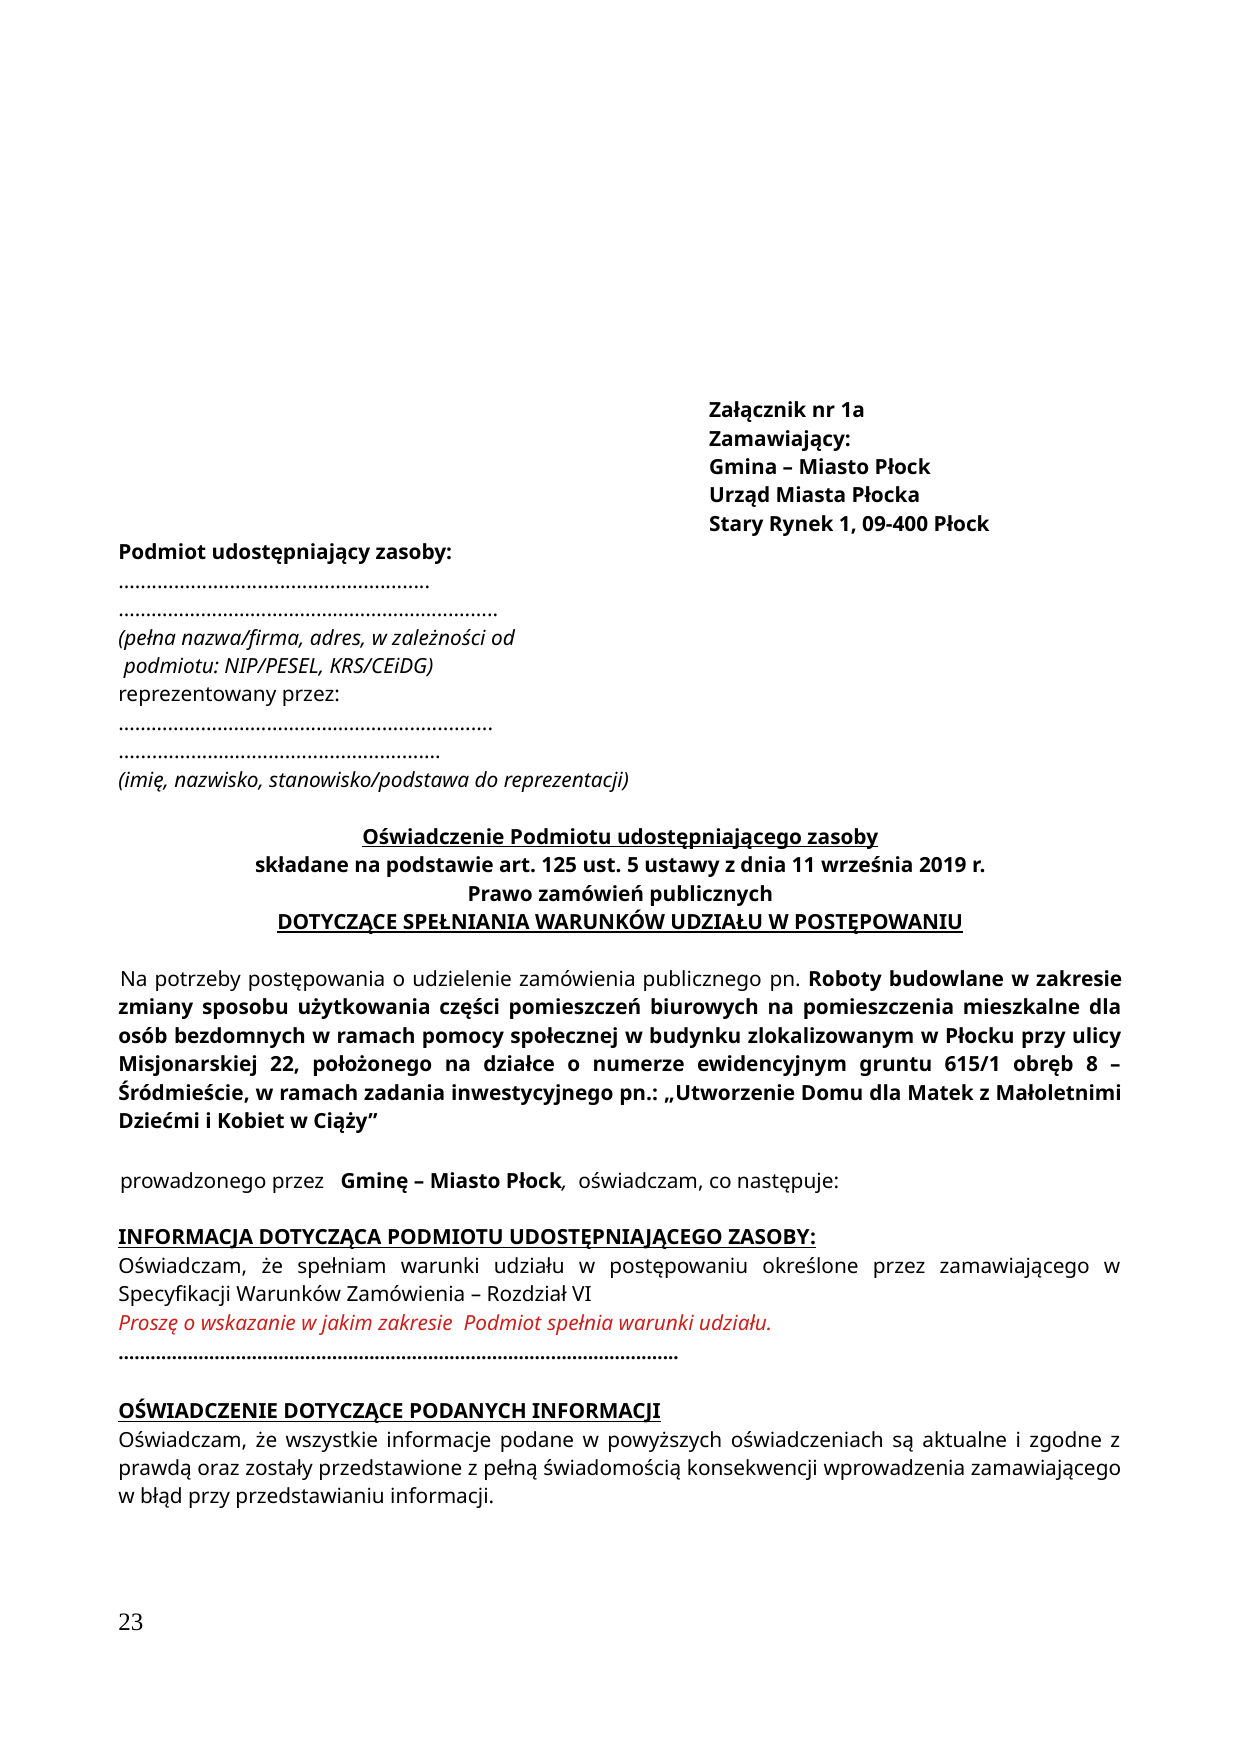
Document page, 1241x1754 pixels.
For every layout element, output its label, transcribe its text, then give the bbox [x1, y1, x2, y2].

text INFORMACJA DOTYCZĄCA PODMIOTU UDOSTĘPNIAJĄCEGO ZASOBY: [118, 1222, 1122, 1251]
text reprezentowany przez: [118, 679, 1122, 708]
text Gmina – Miasto Płock [118, 452, 1122, 481]
text …..................................................... [118, 566, 1122, 594]
text Zamawiający: [118, 424, 1122, 452]
text Prawo zamówień publicznych [118, 879, 1122, 907]
text Proszę o wskazanie w jakim zakresie Podmiot spełnia warunki udziału. [118, 1308, 1122, 1336]
text Na potrzeby postępowania o udzielenie zamówienia publicznego pn. Roboty budowlane w zakresie zmiany sposobu użytkowania części pomieszczeń biurowych na pomieszczenia mieszkalne dla osób bezdomnych w ramach pomocy społecznej w budynku zlokalizowanym w Płocku przy ulicy Misjonarskiej 22, położonego na działce o numerze ewidencyjnym gruntu 615/1 obręb 8 – Śródmieście, w ramach zadania inwestycyjnego pn.: „Utworzenie Domu dla Matek z Małoletnimi Dziećmi i Kobiet w Ciąży” [118, 964, 1122, 1134]
text OŚWIADCZENIE DOTYCZĄCE PODANYCH INFORMACJI [118, 1396, 1122, 1425]
text …………………………………………………............ [118, 594, 1122, 623]
text (imię, nazwisko, stanowisko/podstawa do reprezentacji) [118, 765, 1122, 793]
text (pełna nazwa/firma, adres, w zależności od [118, 623, 1122, 651]
text Oświadczam, że wszystkie informacje podane w powyższych oświadczeniach są aktualne i zgodne z prawdą oraz zostały przedstawione z pełną świadomością konsekwencji wprowadzenia zamawiającego w błąd przy przedstawianiu informacji. [118, 1425, 1122, 1510]
text Urząd Miasta Płocka [118, 481, 1122, 509]
text Oświadczam, że spełniam warunki udziału w postępowaniu określone przez zamawiającego w Specyfikacji Warunków Zamówienia – Rozdział VI [118, 1251, 1122, 1308]
text Stary Rynek 1, 09-400 Płock [118, 509, 1122, 537]
text …………………………………………………………………………………………... [118, 1339, 1122, 1365]
text Podmiot udostępniający zasoby: [118, 537, 1122, 566]
text Załącznik nr 1a [118, 395, 1122, 424]
text składane na podstawie art. 125 ust. 5 ustawy z dnia 11 września 2019 r. [118, 850, 1122, 879]
text Oświadczenie Podmiotu udostępniającego zasoby [118, 822, 1122, 850]
text podmiotu: NIP/PESEL, KRS/CEiDG) [118, 651, 1122, 679]
text prowadzonego przez Gminę – Miasto Płock, oświadczam, co następuje: [118, 1166, 1122, 1195]
text ……………………………………………................. [118, 708, 1122, 736]
text .............……….................................... [118, 736, 1122, 765]
text DOTYCZĄCE SPEŁNIANIA WARUNKÓW UDZIAŁU W POSTĘPOWANIU [118, 907, 1122, 936]
